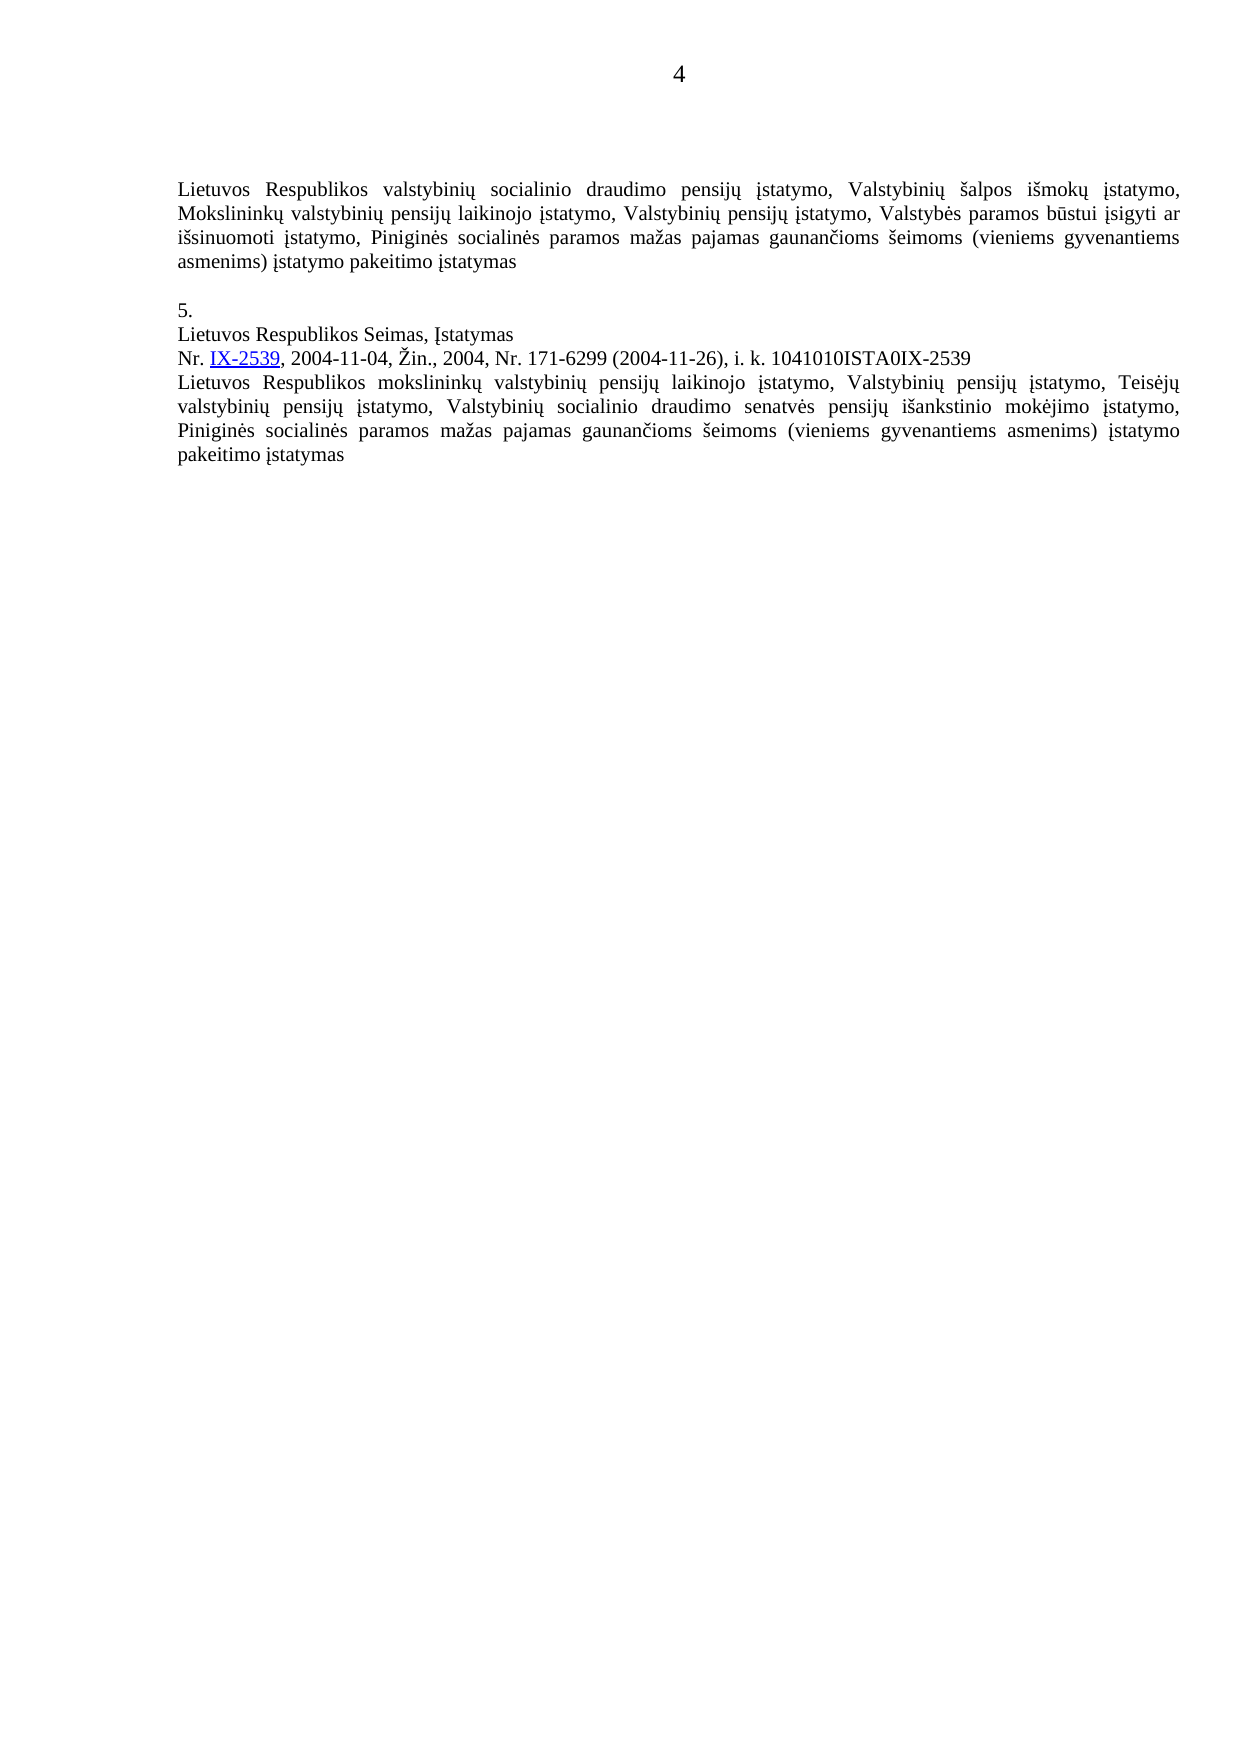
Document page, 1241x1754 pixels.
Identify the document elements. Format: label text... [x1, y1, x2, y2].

text Lietuvos Respublikos valstybinių socialinio draudimo pensijų įstatymo, Valstybinių šalpos išmokų įstatymo, Mokslininkų valstybinių pensijų laikinojo įstatymo, Valstybinių pensijų įstatymo, Valstybės paramos būstui įsigyti ar išsinuomoti įstatymo, Piniginės socialinės paramos mažas pajamas gaunančioms šeimoms (vieniems gyvenantiems asmenims) įstatymo pakeitimo įstatymas [177, 177, 1181, 273]
text Lietuvos Respublikos mokslininkų valstybinių pensijų laikinojo įstatymo, Valstybinių pensijų įstatymo, Teisėjų valstybinių pensijų įstatymo, Valstybinių socialinio draudimo senatvės pensijų išankstinio mokėjimo įstatymo, Piniginės socialinės paramos mažas pajamas gaunančioms šeimoms (vieniems gyvenantiems asmenims) įstatymo pakeitimo įstatymas [177, 370, 1181, 466]
text 5. [177, 297, 1181, 322]
text Lietuvos Respublikos Seimas, Įstatymas [177, 322, 1181, 346]
text Nr. IX-2539, 2004-11-04, Žin., 2004, Nr. 171-6299 (2004-11-26), i. k. 1041010ISTA0IX-2539 [177, 346, 1181, 370]
